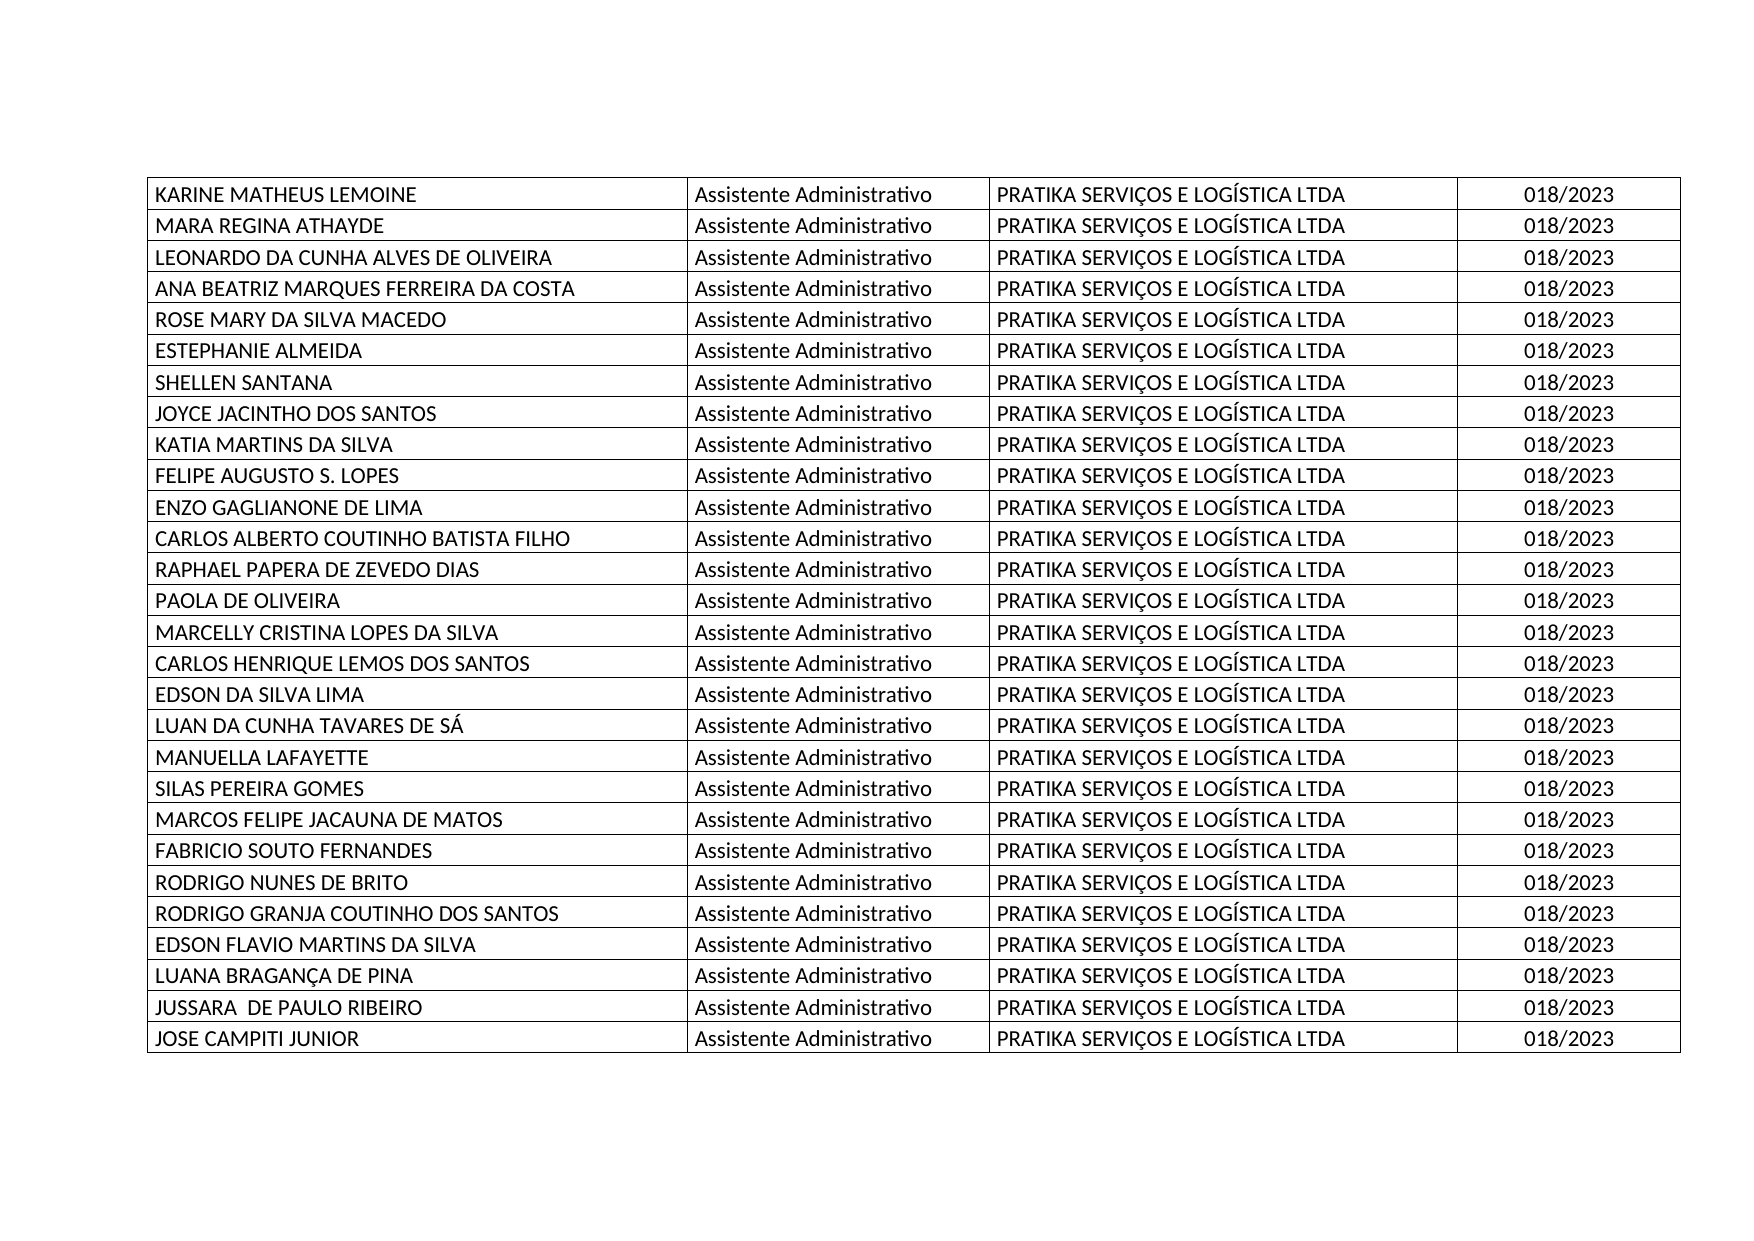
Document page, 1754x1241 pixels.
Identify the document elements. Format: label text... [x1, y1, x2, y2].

table_cell PRATIKA SERVIÇOS E LOGÍSTICA LTDA [990, 866, 1457, 896]
table_cell 018/2023 [1458, 1022, 1680, 1052]
table_cell Assistente Administrativo [688, 928, 989, 958]
table_cell Assistente Administrativo [688, 1022, 989, 1052]
table_cell JUSSARA DE PAULO RIBEIRO [148, 991, 687, 1021]
table_cell PRATIKA SERVIÇOS E LOGÍSTICA LTDA [990, 960, 1457, 990]
table_cell Assistente Administrativo [688, 272, 989, 302]
table_cell PRATIKA SERVIÇOS E LOGÍSTICA LTDA [990, 335, 1457, 365]
table_cell ROSE MARY DA SILVA MACEDO [148, 303, 687, 333]
table_cell PRATIKA SERVIÇOS E LOGÍSTICA LTDA [990, 428, 1457, 458]
table_cell PRATIKA SERVIÇOS E LOGÍSTICA LTDA [990, 772, 1457, 802]
table_cell Assistente Administrativo [688, 616, 989, 646]
table_cell PRATIKA SERVIÇOS E LOGÍSTICA LTDA [990, 803, 1457, 833]
table_cell PAOLA DE OLIVEIRA [148, 585, 687, 615]
table_cell EDSON FLAVIO MARTINS DA SILVA [148, 928, 687, 958]
table_cell PRATIKA SERVIÇOS E LOGÍSTICA LTDA [990, 210, 1457, 240]
table_cell 018/2023 [1458, 241, 1680, 271]
table_cell LEONARDO DA CUNHA ALVES DE OLIVEIRA [148, 241, 687, 271]
table_cell KARINE MATHEUS LEMOINE [148, 178, 687, 208]
table_cell 018/2023 [1458, 803, 1680, 833]
table_cell 018/2023 [1458, 553, 1680, 583]
table_cell 018/2023 [1458, 397, 1680, 427]
table_cell Assistente Administrativo [688, 772, 989, 802]
table_cell PRATIKA SERVIÇOS E LOGÍSTICA LTDA [990, 366, 1457, 396]
table_cell PRATIKA SERVIÇOS E LOGÍSTICA LTDA [990, 585, 1457, 615]
table_cell 018/2023 [1458, 678, 1680, 708]
table_cell Assistente Administrativo [688, 491, 989, 521]
table_cell MARCOS FELIPE JACAUNA DE MATOS [148, 803, 687, 833]
table_cell RODRIGO NUNES DE BRITO [148, 866, 687, 896]
table_cell Assistente Administrativo [688, 960, 989, 990]
table_cell 018/2023 [1458, 772, 1680, 802]
table_cell RAPHAEL PAPERA DE ZEVEDO DIAS [148, 553, 687, 583]
table_cell PRATIKA SERVIÇOS E LOGÍSTICA LTDA [990, 1022, 1457, 1052]
table_cell JOYCE JACINTHO DOS SANTOS [148, 397, 687, 427]
table_cell PRATIKA SERVIÇOS E LOGÍSTICA LTDA [990, 522, 1457, 552]
table_cell 018/2023 [1458, 585, 1680, 615]
table_cell PRATIKA SERVIÇOS E LOGÍSTICA LTDA [990, 460, 1457, 490]
table_cell Assistente Administrativo [688, 428, 989, 458]
table_cell Assistente Administrativo [688, 397, 989, 427]
table_cell PRATIKA SERVIÇOS E LOGÍSTICA LTDA [990, 178, 1457, 208]
table_cell PRATIKA SERVIÇOS E LOGÍSTICA LTDA [990, 616, 1457, 646]
table_cell 018/2023 [1458, 366, 1680, 396]
table_cell CARLOS ALBERTO COUTINHO BATISTA FILHO [148, 522, 687, 552]
table_cell JOSE CAMPITI JUNIOR [148, 1022, 687, 1052]
table_cell Assistente Administrativo [688, 803, 989, 833]
table_cell Assistente Administrativo [688, 647, 989, 677]
table_cell Assistente Administrativo [688, 303, 989, 333]
table_cell PRATIKA SERVIÇOS E LOGÍSTICA LTDA [990, 491, 1457, 521]
table_cell MARA REGINA ATHAYDE [148, 210, 687, 240]
table_cell 018/2023 [1458, 460, 1680, 490]
table_cell ANA BEATRIZ MARQUES FERREIRA DA COSTA [148, 272, 687, 302]
table_cell RODRIGO GRANJA COUTINHO DOS SANTOS [148, 897, 687, 927]
table_cell 018/2023 [1458, 616, 1680, 646]
table_cell 018/2023 [1458, 210, 1680, 240]
table_cell 018/2023 [1458, 710, 1680, 740]
table_cell 018/2023 [1458, 960, 1680, 990]
table_cell PRATIKA SERVIÇOS E LOGÍSTICA LTDA [990, 897, 1457, 927]
table_cell PRATIKA SERVIÇOS E LOGÍSTICA LTDA [990, 303, 1457, 333]
table_cell Assistente Administrativo [688, 241, 989, 271]
table_cell EDSON DA SILVA LIMA [148, 678, 687, 708]
table_cell 018/2023 [1458, 866, 1680, 896]
table_cell SILAS PEREIRA GOMES [148, 772, 687, 802]
table_cell PRATIKA SERVIÇOS E LOGÍSTICA LTDA [990, 647, 1457, 677]
table_cell 018/2023 [1458, 428, 1680, 458]
table_cell PRATIKA SERVIÇOS E LOGÍSTICA LTDA [990, 835, 1457, 865]
table_cell LUAN DA CUNHA TAVARES DE SÁ [148, 710, 687, 740]
table_cell PRATIKA SERVIÇOS E LOGÍSTICA LTDA [990, 241, 1457, 271]
table_cell KATIA MARTINS DA SILVA [148, 428, 687, 458]
table_cell PRATIKA SERVIÇOS E LOGÍSTICA LTDA [990, 397, 1457, 427]
table_cell Assistente Administrativo [688, 366, 989, 396]
table_cell ENZO GAGLIANONE DE LIMA [148, 491, 687, 521]
table_cell ESTEPHANIE ALMEIDA [148, 335, 687, 365]
table_cell 018/2023 [1458, 991, 1680, 1021]
table_cell 018/2023 [1458, 835, 1680, 865]
table_cell Assistente Administrativo [688, 210, 989, 240]
table_cell PRATIKA SERVIÇOS E LOGÍSTICA LTDA [990, 928, 1457, 958]
table_cell 018/2023 [1458, 897, 1680, 927]
table_cell MANUELLA LAFAYETTE [148, 741, 687, 771]
table_cell 018/2023 [1458, 303, 1680, 333]
table_cell CARLOS HENRIQUE LEMOS DOS SANTOS [148, 647, 687, 677]
table_cell FELIPE AUGUSTO S. LOPES [148, 460, 687, 490]
table_cell Assistente Administrativo [688, 678, 989, 708]
table_cell FABRICIO SOUTO FERNANDES [148, 835, 687, 865]
table_cell Assistente Administrativo [688, 335, 989, 365]
table_cell Assistente Administrativo [688, 710, 989, 740]
table_cell PRATIKA SERVIÇOS E LOGÍSTICA LTDA [990, 991, 1457, 1021]
table_cell MARCELLY CRISTINA LOPES DA SILVA [148, 616, 687, 646]
table_cell PRATIKA SERVIÇOS E LOGÍSTICA LTDA [990, 272, 1457, 302]
table_cell SHELLEN SANTANA [148, 366, 687, 396]
table_cell PRATIKA SERVIÇOS E LOGÍSTICA LTDA [990, 710, 1457, 740]
table_cell 018/2023 [1458, 491, 1680, 521]
table_cell 018/2023 [1458, 522, 1680, 552]
table_cell Assistente Administrativo [688, 991, 989, 1021]
table_cell PRATIKA SERVIÇOS E LOGÍSTICA LTDA [990, 553, 1457, 583]
table_cell Assistente Administrativo [688, 522, 989, 552]
table_cell Assistente Administrativo [688, 897, 989, 927]
table_cell PRATIKA SERVIÇOS E LOGÍSTICA LTDA [990, 678, 1457, 708]
table_cell PRATIKA SERVIÇOS E LOGÍSTICA LTDA [990, 741, 1457, 771]
table_cell Assistente Administrativo [688, 866, 989, 896]
table_cell Assistente Administrativo [688, 835, 989, 865]
table_cell Assistente Administrativo [688, 585, 989, 615]
table_cell Assistente Administrativo [688, 178, 989, 208]
table_cell Assistente Administrativo [688, 460, 989, 490]
table_cell 018/2023 [1458, 741, 1680, 771]
table_cell 018/2023 [1458, 178, 1680, 208]
table_cell 018/2023 [1458, 928, 1680, 958]
table_cell 018/2023 [1458, 647, 1680, 677]
table_cell Assistente Administrativo [688, 741, 989, 771]
table_cell Assistente Administrativo [688, 553, 989, 583]
table_cell LUANA BRAGANÇA DE PINA [148, 960, 687, 990]
table_cell 018/2023 [1458, 272, 1680, 302]
table_cell 018/2023 [1458, 335, 1680, 365]
